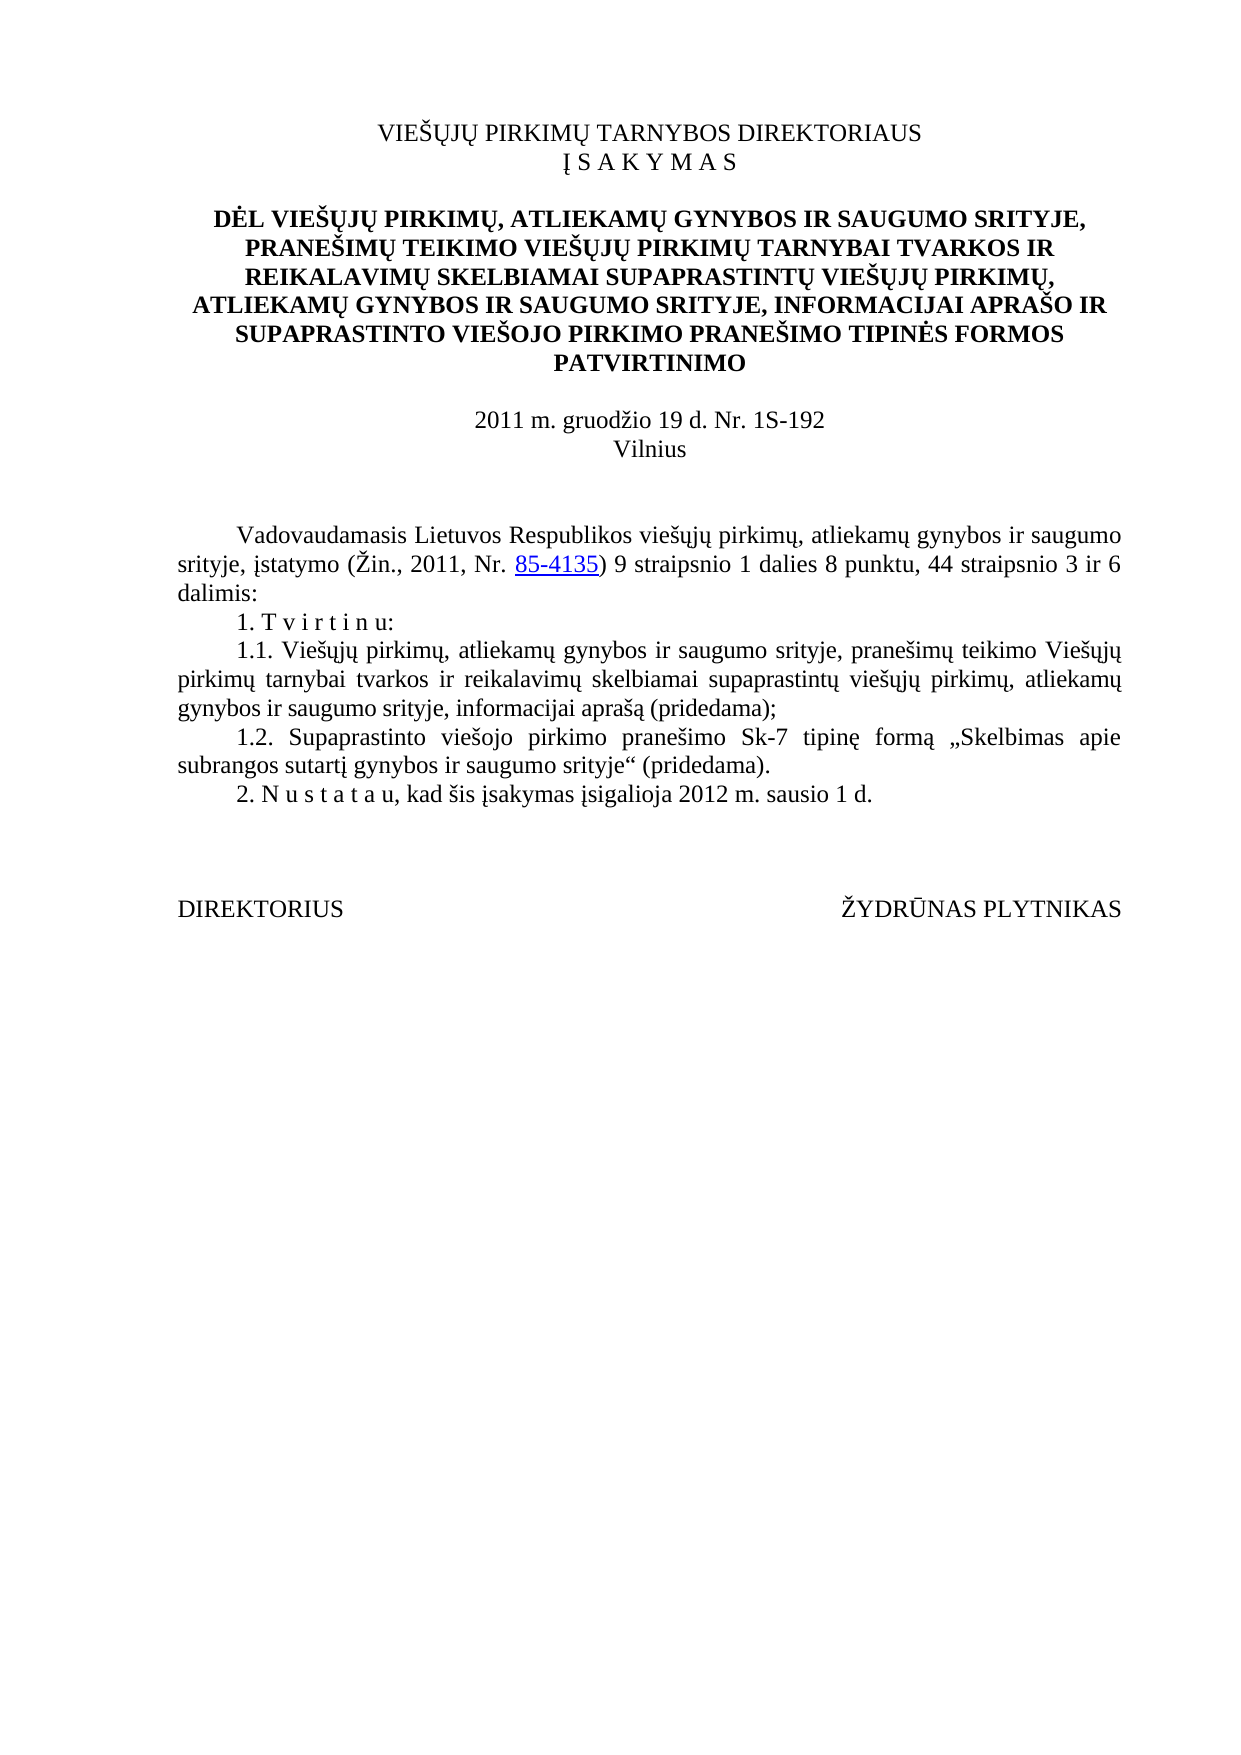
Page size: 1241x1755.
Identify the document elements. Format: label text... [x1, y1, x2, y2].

text 1. Tvirtinu: [177, 607, 1122, 636]
text VIEŠŲJŲ PIRKIMŲ TARNYBOS DIREKTORIAUS [177, 118, 1122, 147]
text DĖL VIEŠŲJŲ Pirkimų, atliekamų GYNYBOS IR SAUGUMO SRITYJE, PRANEŠIMŲ TEIKIMO VIEŠŲJŲ PIRKIMŲ TARNYBAI TVARKOS IR REIKALAVIMŲ SKELBIAMAI SUPAPRASTINTŲ VIEŠŲJŲ PIRKIMŲ, ATLIEKAMŲ GYNYBOS IR SAUGUMO SRITYJE, INFORMACIJAI APRAŠO IR SUPAPRASTINTO VIEŠOJO PIRKIMO PRANEŠIMO TIPINĖS FORMOS PATVIRTINIMO [177, 204, 1122, 377]
text ĮSAKYMAS [177, 147, 1122, 176]
text 1.1. Viešųjų pirkimų, atliekamų gynybos ir saugumo srityje, pranešimų teikimo Viešųjų pirkimų tarnybai tvarkos ir reikalavimų skelbiamai supaprastintų viešųjų pirkimų, atliekamų gynybos ir saugumo srityje, informacijai aprašą (pridedama); [177, 636, 1122, 722]
text 1.2. Supaprastinto viešojo pirkimo pranešimo Sk-7 tipinę formą „Skelbimas apie subrangos sutartį gynybos ir saugumo srityje“ (pridedama). [177, 722, 1122, 779]
text 2. Nustatau, kad šis įsakymas įsigalioja 2012 m. sausio 1 d. [177, 779, 1122, 808]
text Direktorius Žydrūnas Plytnikas [177, 894, 1122, 923]
text Vilnius [177, 434, 1122, 463]
text 2011 m. gruodžio 19 d. Nr. 1S-192 [177, 406, 1122, 434]
text Vadovaudamasis Lietuvos Respublikos viešųjų pirkimų, atliekamų gynybos ir saugumo srityje, įstatymo (Žin., 2011, Nr. 85-4135) 9 straipsnio 1 dalies 8 punktu, 44 straipsnio 3 ir 6 dalimis: [177, 521, 1122, 607]
